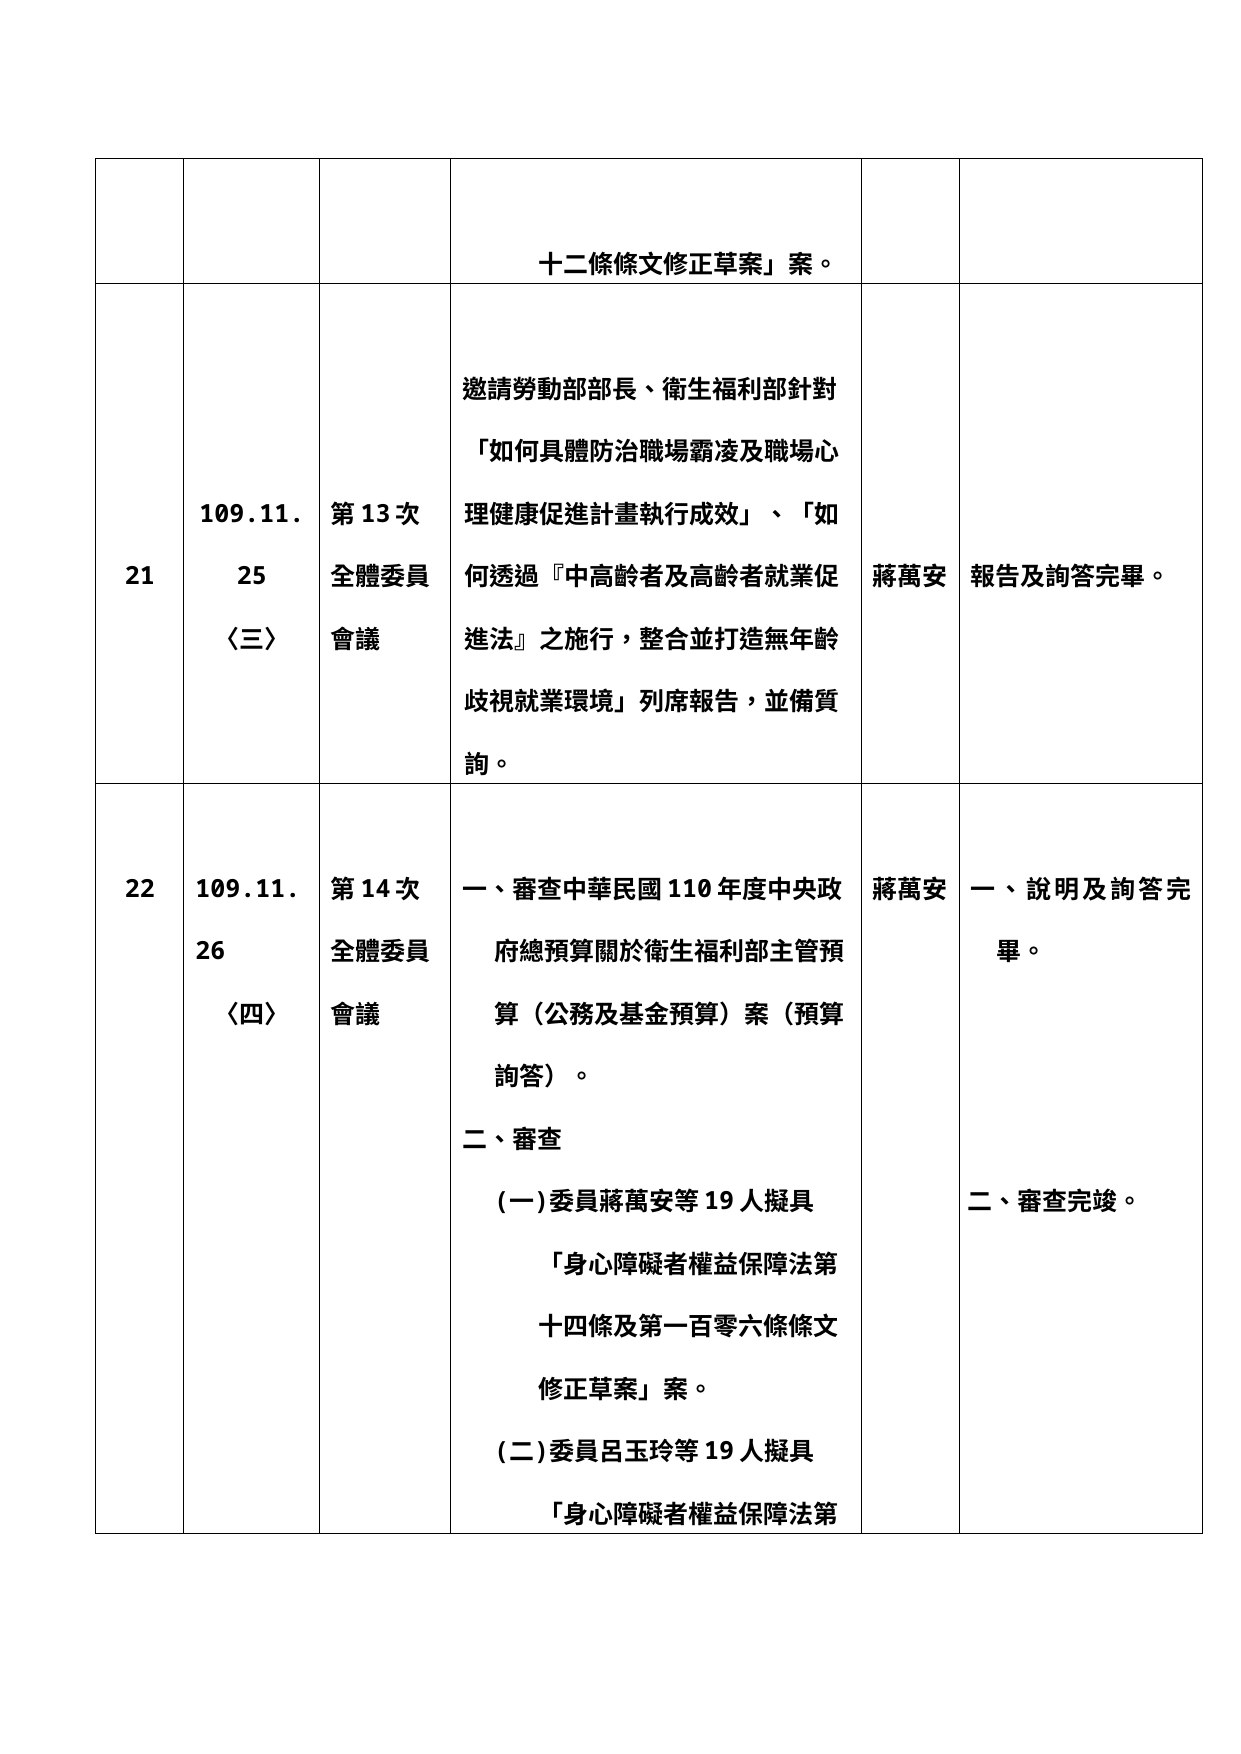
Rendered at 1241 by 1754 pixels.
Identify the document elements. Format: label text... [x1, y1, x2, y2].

table_cell [96, 159, 183, 283]
table_cell 22 [96, 784, 183, 1533]
table_cell 邀請勞動部部長、衛生福利部針對「如何具體防治職場霸凌及職場心理健康促進計畫執行成效」、「如何透過『中高齡者及高齡者就業促進法』之施行，整合並打造無年齡歧視就業環境」列席報告，並備質詢。 [451, 284, 861, 783]
table_cell 一、審查中華民國110年度中央政府總預算關於衛生福利部主管預算（公務及基金預算）案（預算詢答）。 二、審查 (一)委員蔣萬安等19人擬具「身心障礙者權益保障法第十四條及第一百零六條條文修正草案」案。 (二)委員呂玉玲等19人擬具「身心障礙者權益保障法第 [451, 784, 861, 1533]
table_cell 蔣萬安 [862, 284, 959, 783]
table_cell 報告及詢答完畢。 [960, 284, 1202, 783]
table_cell [960, 159, 1202, 283]
table_cell [184, 159, 319, 283]
table_cell 一、說明及詢答完畢。 二、審查完竣。 [960, 784, 1202, 1533]
table_cell 十二條條文修正草案」案。 [451, 159, 861, 283]
table_cell 第14次全體委員會議 [320, 784, 450, 1533]
table_cell [862, 159, 959, 283]
table_cell 第13次全體委員會議 [320, 284, 450, 783]
table_cell 蔣萬安 [862, 784, 959, 1533]
table_cell 109.11.26 〈四〉 [184, 784, 319, 1533]
table_cell [320, 159, 450, 283]
table_cell 21 [96, 284, 183, 783]
table_cell 109.11.25 〈三〉 [184, 284, 319, 783]
